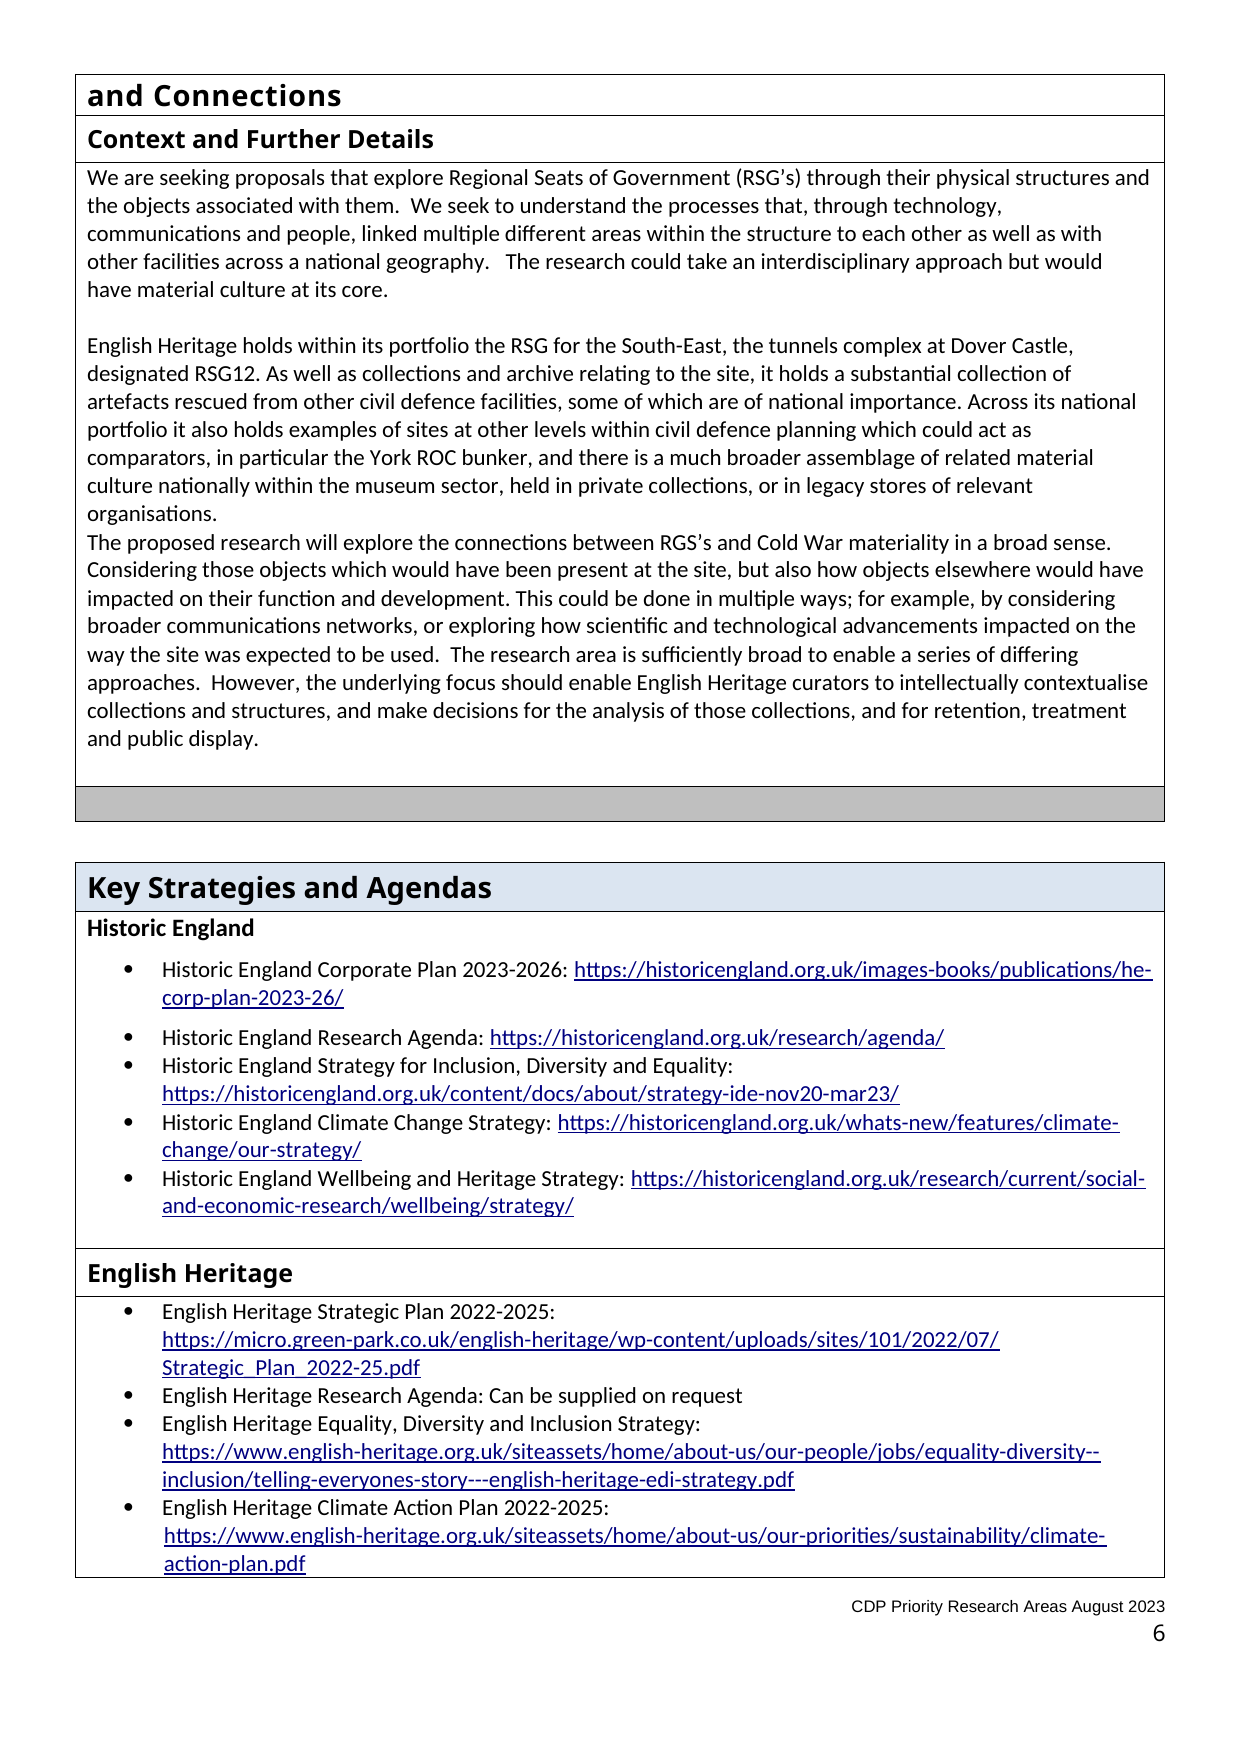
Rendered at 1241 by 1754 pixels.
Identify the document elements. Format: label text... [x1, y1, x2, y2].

table_cell English Heritage [76, 1249, 1164, 1296]
table_cell [76, 787, 1164, 821]
table_cell and Connections [76, 75, 1164, 114]
table_cell English Heritage Strategic Plan 2022-2025: https://micro.green-park.co.uk/english-heritage/wp-content/uploads/sites/101/2022/07/Strategic_Plan_2022-25.pdf English Heritage Research Agenda: Can be supplied on request English Heritage Equality, Diversity and Inclusion Strategy: https://www.english-heritage.org.uk/siteassets/home/about-us/our-people/jobs/equality-diversity--inclusion/telling-everyones-story---english-heritage-edi-strategy.pdf English Heritage Climate Action Plan 2022-2025: https://www.english-heritage.org.uk/siteassets/home/about-us/our-priorities/sustainability/climate-action-plan.pdf [76, 1297, 1164, 1577]
table_cell Context and Further Details [76, 116, 1164, 162]
table_header Key Strategies and Agendas [76, 863, 1164, 911]
table_cell We are seeking proposals that explore Regional Seats of Government (RSG’s) through their physical structures and the objects associated with them. We seek to understand the processes that, through technology, communications and people, linked multiple different areas within the structure to each other as well as with other facilities across a national geography. The research could take an interdisciplinary approach but would have material culture at its core. English Heritage holds within its portfolio the RSG for the South-East, the tunnels complex at Dover Castle, designated RSG12. As well as collections and archive relating to the site, it holds a substantial collection of artefacts rescued from other civil defence facilities, some of which are of national importance. Across its national portfolio it also holds examples of sites at other levels within civil defence planning which could act as comparators, in particular the York ROC bunker, and there is a much broader assemblage of related material culture nationally within the museum sector, held in private collections, or in legacy stores of relevant organisations. The proposed research will explore the connections between RGS’s and Cold War materiality in a broad sense. Considering those objects which would have been present at the site, but also how objects elsewhere would have impacted on their function and development. This could be done in multiple ways; for example, by considering broader communications networks, or exploring how scientific and technological advancements impacted on the way the site was expected to be used. The research area is sufficiently broad to enable a series of differing approaches. However, the underlying focus should enable English Heritage curators to intellectually contextualise collections and structures, and make decisions for the analysis of those collections, and for retention, treatment and public display. [76, 163, 1164, 786]
table_cell Historic England Historic England Corporate Plan 2023-2026: https://historicengland.org.uk/images-books/publications/he-corp-plan-2023-26/ Historic England Research Agenda: https://historicengland.org.uk/research/agenda/ Historic England Strategy for Inclusion, Diversity and Equality: https://historicengland.org.uk/content/docs/about/strategy-ide-nov20-mar23/ Historic England Climate Change Strategy: https://historicengland.org.uk/whats-new/features/climate-change/our-strategy/ Historic England Wellbeing and Heritage Strategy: https://historicengland.org.uk/research/current/social-and-economic-research/wellbeing/strategy/ [76, 912, 1164, 1248]
